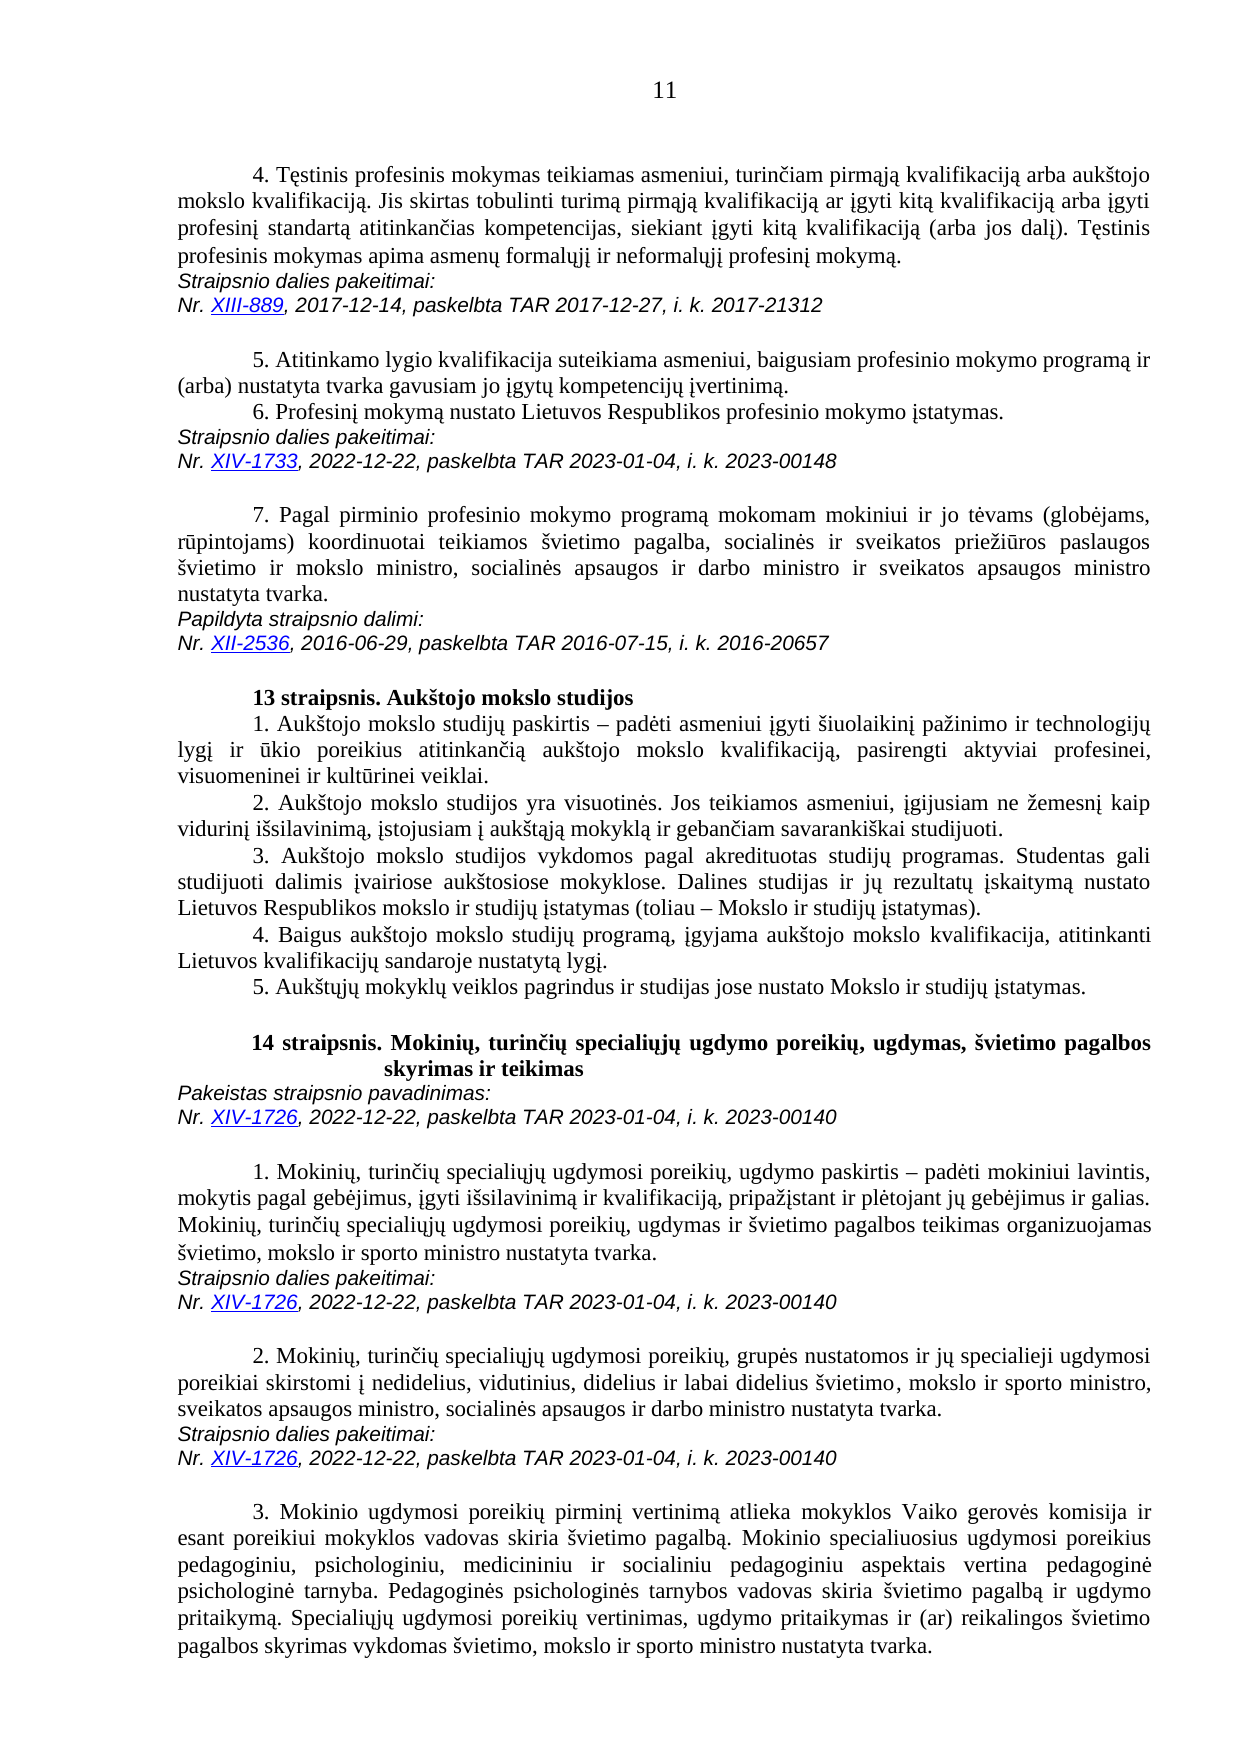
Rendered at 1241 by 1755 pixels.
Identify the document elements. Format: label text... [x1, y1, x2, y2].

text Nr. XIV-1726, 2022-12-22, paskelbta TAR 2023-01-04, i. k. 2023-00140 [177, 1290, 1152, 1314]
text Straipsnio dalies pakeitimai: [177, 269, 1152, 293]
text Straipsnio dalies pakeitimai: [177, 1266, 1152, 1290]
text 2. Aukštojo mokslo studijos yra visuotinės. Jos teikiamos asmeniui, įgijusiam ne žemesnį kaip vidurinį išsilavinimą, įstojusiam į aukštąją mokyklą ir gebančiam savarankiškai studijuoti. [177, 789, 1152, 842]
text 1. Aukštojo mokslo studijų paskirtis – padėti asmeniui įgyti šiuolaikinį pažinimo ir technologijų lygį ir ūkio poreikius atitinkančią aukštojo mokslo kvalifikaciją, pasirengti aktyviai profesinei, visuomeninei ir kultūrinei veiklai. [177, 710, 1152, 789]
text 1. Mokinių, turinčių specialiųjų ugdymosi poreikių, ugdymo paskirtis – padėti mokiniui lavintis, mokytis pagal gebėjimus, įgyti išsilavinimą ir kvalifikaciją, pripažįstant ir plėtojant jų gebėjimus ir galias. Mokinių, turinčių specialiųjų ugdymosi poreikių, ugdymas ir švietimo pagalbos teikimas organizuojamas švietimo, mokslo ir sporto ministro nustatyta tvarka. [177, 1158, 1152, 1266]
text 13 straipsnis. Aukštojo mokslo studijos [177, 683, 1152, 710]
text Nr. XIV-1726, 2022-12-22, paskelbta TAR 2023-01-04, i. k. 2023-00140 [177, 1105, 1152, 1129]
text Nr. XIII-889, 2017-12-14, paskelbta TAR 2017-12-27, i. k. 2017-21312 [177, 293, 1152, 317]
text Nr. XII-2536, 2016-06-29, paskelbta TAR 2016-07-15, i. k. 2016-20657 [177, 631, 1152, 655]
text Pakeistas straipsnio pavadinimas: [177, 1081, 1152, 1105]
text 2. Mokinių, turinčių specialiųjų ugdymosi poreikių, grupės nustatomos ir jų specialieji ugdymosi poreikiai skirstomi į nedidelius, vidutinius, didelius ir labai didelius švietimo, mokslo ir sporto ministro, sveikatos apsaugos ministro, socialinės apsaugos ir darbo ministro nustatyta tvarka. [177, 1342, 1152, 1421]
text 7. Pagal pirminio profesinio mokymo programą mokomam mokiniui ir jo tėvams (globėjams, rūpintojams) koordinuotai teikiamos švietimo pagalba, socialinės ir sveikatos priežiūros paslaugos švietimo ir mokslo ministro, socialinės apsaugos ir darbo ministro ir sveikatos apsaugos ministro nustatyta tvarka. [177, 501, 1152, 607]
text Nr. XIV-1733, 2022-12-22, paskelbta TAR 2023-01-04, i. k. 2023-00148 [177, 449, 1152, 473]
text Papildyta straipsnio dalimi: [177, 607, 1152, 631]
text 5. Atitinkamo lygio kvalifikacija suteikiama asmeniui, baigusiam profesinio mokymo programą ir (arba) nustatyta tvarka gavusiam jo įgytų kompetencijų įvertinimą. [177, 346, 1152, 398]
text Nr. XIV-1726, 2022-12-22, paskelbta TAR 2023-01-04, i. k. 2023-00140 [177, 1445, 1152, 1469]
text 6. Profesinį mokymą nustato Lietuvos Respublikos profesinio mokymo įstatymas. [177, 398, 1152, 425]
text 4. Tęstinis profesinis mokymas teikiamas asmeniui, turinčiam pirmąją kvalifikaciją arba aukštojo mokslo kvalifikaciją. Jis skirtas tobulinti turimą pirmąją kvalifikaciją ar įgyti kitą kvalifikaciją arba įgyti profesinį standartą atitinkančias kompetencijas, siekiant įgyti kitą kvalifikaciją (arba jos dalį). Tęstinis profesinis mokymas apima asmenų formalųjį ir neformalųjį profesinį mokymą. [177, 161, 1152, 269]
text 14 straipsnis. Mokinių, turinčių specialiųjų ugdymo poreikių, ugdymas, švietimo pagalbos skyrimas ir teikimas [251, 1028, 1152, 1081]
text 4. Baigus aukštojo mokslo studijų programą, įgyjama aukštojo mokslo kvalifikacija, atitinkanti Lietuvos kvalifikacijų sandaroje nustatytą lygį. [177, 921, 1152, 973]
text Straipsnio dalies pakeitimai: [177, 1421, 1152, 1445]
text 3. Aukštojo mokslo studijos vykdomos pagal akredituotas studijų programas. Studentas gali studijuoti dalimis įvairiose aukštosiose mokyklose. Dalines studijas ir jų rezultatų įskaitymą nustato Lietuvos Respublikos mokslo ir studijų įstatymas (toliau – Mokslo ir studijų įstatymas). [177, 842, 1152, 921]
text 5. Aukštųjų mokyklų veiklos pagrindus ir studijas jose nustato Mokslo ir studijų įstatymas. [177, 973, 1152, 1000]
text 3. Mokinio ugdymosi poreikių pirminį vertinimą atlieka mokyklos Vaiko gerovės komisija ir esant poreikiui mokyklos vadovas skiria švietimo pagalbą. Mokinio specialiuosius ugdymosi poreikius pedagoginiu, psichologiniu, medicininiu ir socialiniu pedagoginiu aspektais vertina pedagoginė psichologinė tarnyba. Pedagoginės psichologinės tarnybos vadovas skiria švietimo pagalbą ir ugdymo pritaikymą. Specialiųjų ugdymosi poreikių vertinimas, ugdymo pritaikymas ir (ar) reikalingos švietimo pagalbos skyrimas vykdomas švietimo, mokslo ir sporto ministro nustatyta tvarka. [177, 1498, 1152, 1659]
text Straipsnio dalies pakeitimai: [177, 425, 1152, 449]
